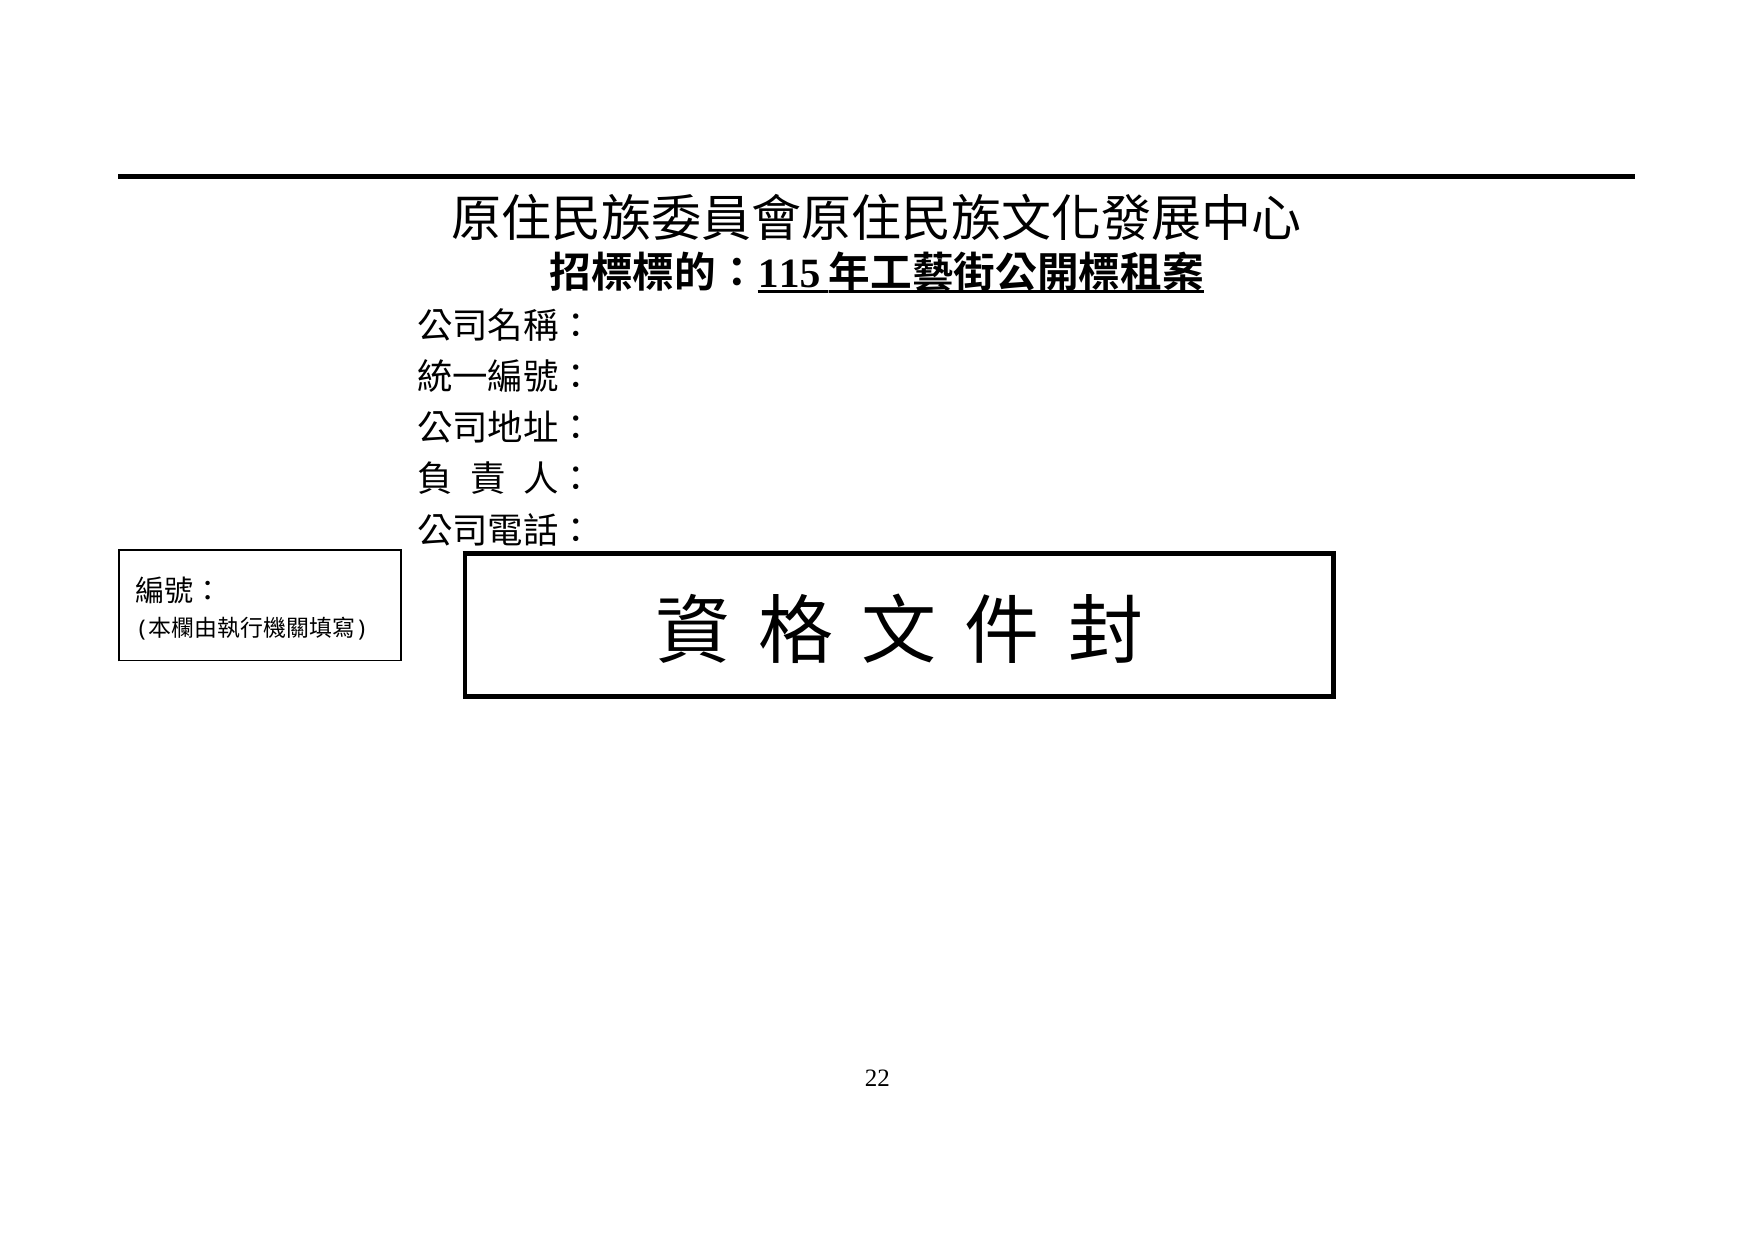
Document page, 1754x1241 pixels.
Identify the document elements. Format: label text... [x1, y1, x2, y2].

table_cell [118, 553, 1635, 878]
table_cell [120, 551, 400, 660]
table_header 原住民族委員會原住民族文化發展中心 招標標的：115年工藝街公開標租案 公司名稱： 統一編號： 公司地址： 負 責 人： 公司電話： [118, 179, 1635, 553]
table_cell [467, 556, 1331, 694]
